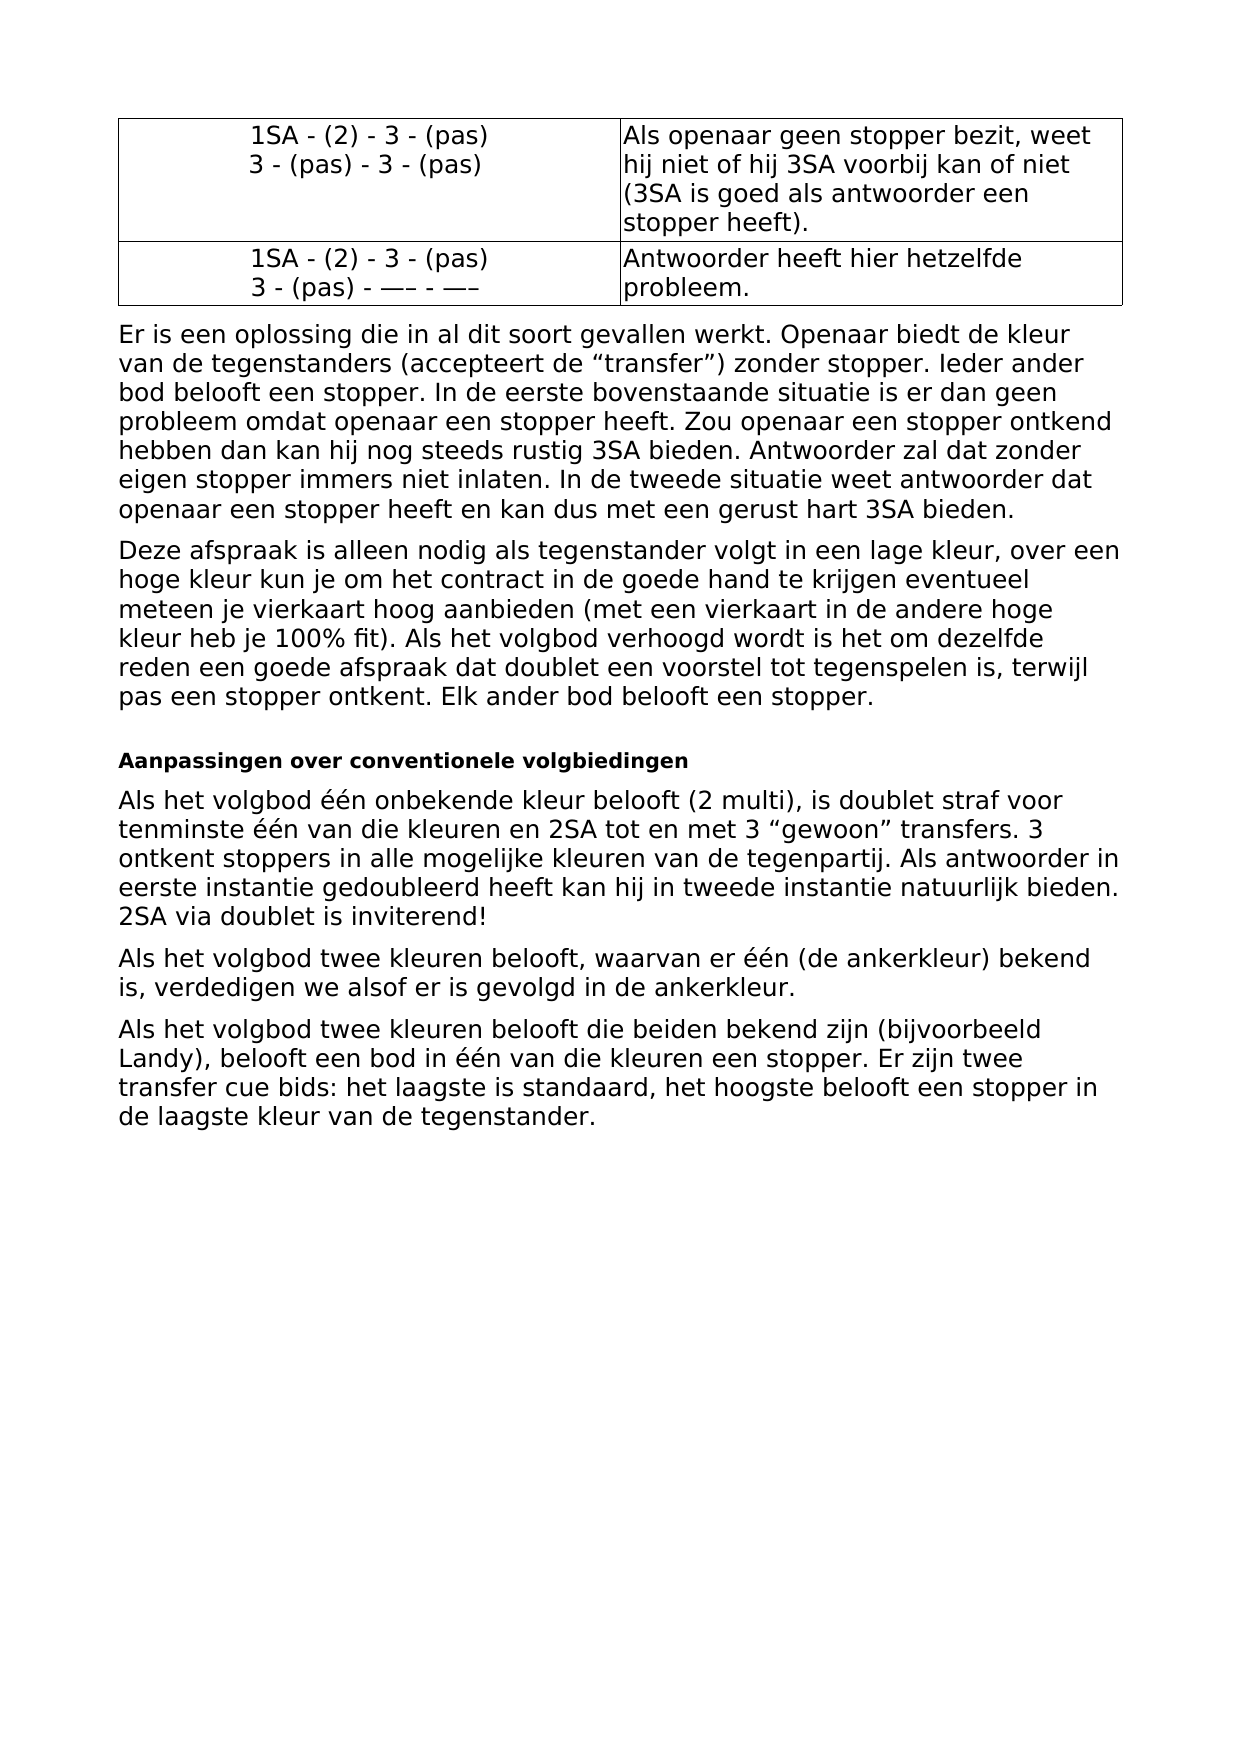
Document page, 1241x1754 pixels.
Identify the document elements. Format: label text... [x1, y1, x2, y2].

text Deze afspraak is alleen nodig als tegenstander volgt in een lage kleur, over een hoge kleur kun je om het contract in de goede hand te krijgen eventueel meteen je vierkaart hoog aanbieden (met een vierkaart in de andere hoge kleur heb je 100% fit). Als het volgbod verhoogd wordt is het om dezelfde reden een goede afspraak dat doublet een voorstel tot tegenspelen is, terwijl pas een stopper ontkent. Elk ander bod belooft een stopper. [118, 537, 1122, 712]
subtitle Aanpassingen over conventionele volgbiedingen [118, 749, 1122, 773]
table_cell Antwoorder heeft hier hetzelfde probleem. [621, 242, 1122, 305]
table_cell 1SA - (2) - 3 - (pas) 3 - (pas) - —– - —– [119, 242, 620, 305]
text Er is een oplossing die in al dit soort gevallen werkt. Openaar biedt de kleur van de tegenstanders (accepteert de “transfer”) zonder stopper. Ieder ander bod belooft een stopper. In de eerste bovenstaande situatie is er dan geen probleem omdat openaar een stopper heeft. Zou openaar een stopper ontkend hebben dan kan hij nog steeds rustig 3SA bieden. Antwoorder zal dat zonder eigen stopper immers niet inlaten. In de tweede situatie weet antwoorder dat openaar een stopper heeft en kan dus met een gerust hart 3SA bieden. [118, 320, 1122, 524]
text Als het volgbod twee kleuren belooft die beiden bekend zijn (bijvoorbeeld Landy), belooft een bod in één van die kleuren een stopper. Er zijn twee transfer cue bids: het laagste is standaard, het hoogste belooft een stopper in de laagste kleur van de tegenstander. [118, 1015, 1122, 1132]
text Als het volgbod twee kleuren belooft, waarvan er één (de ankerkleur) bekend is, verdedigen we alsof er is gevolgd in de ankerkleur. [118, 944, 1122, 1002]
table_header Als openaar geen stopper bezit, weet hij niet of hij 3SA voorbij kan of niet (3SA is goed als antwoorder een stopper heeft). [621, 119, 1122, 241]
text Als het volgbod één onbekende kleur belooft (2 multi), is doublet straf voor tenminste één van die kleuren en 2SA tot en met 3 “gewoon” transfers. 3 ontkent stoppers in alle mogelijke kleuren van de tegenpartij. Als antwoorder in eerste instantie gedoubleerd heeft kan hij in tweede instantie natuurlijk bieden. 2SA via doublet is inviterend! [118, 786, 1122, 932]
table_header 1SA - (2) - 3 - (pas) 3 - (pas) - 3 - (pas) [119, 119, 620, 241]
